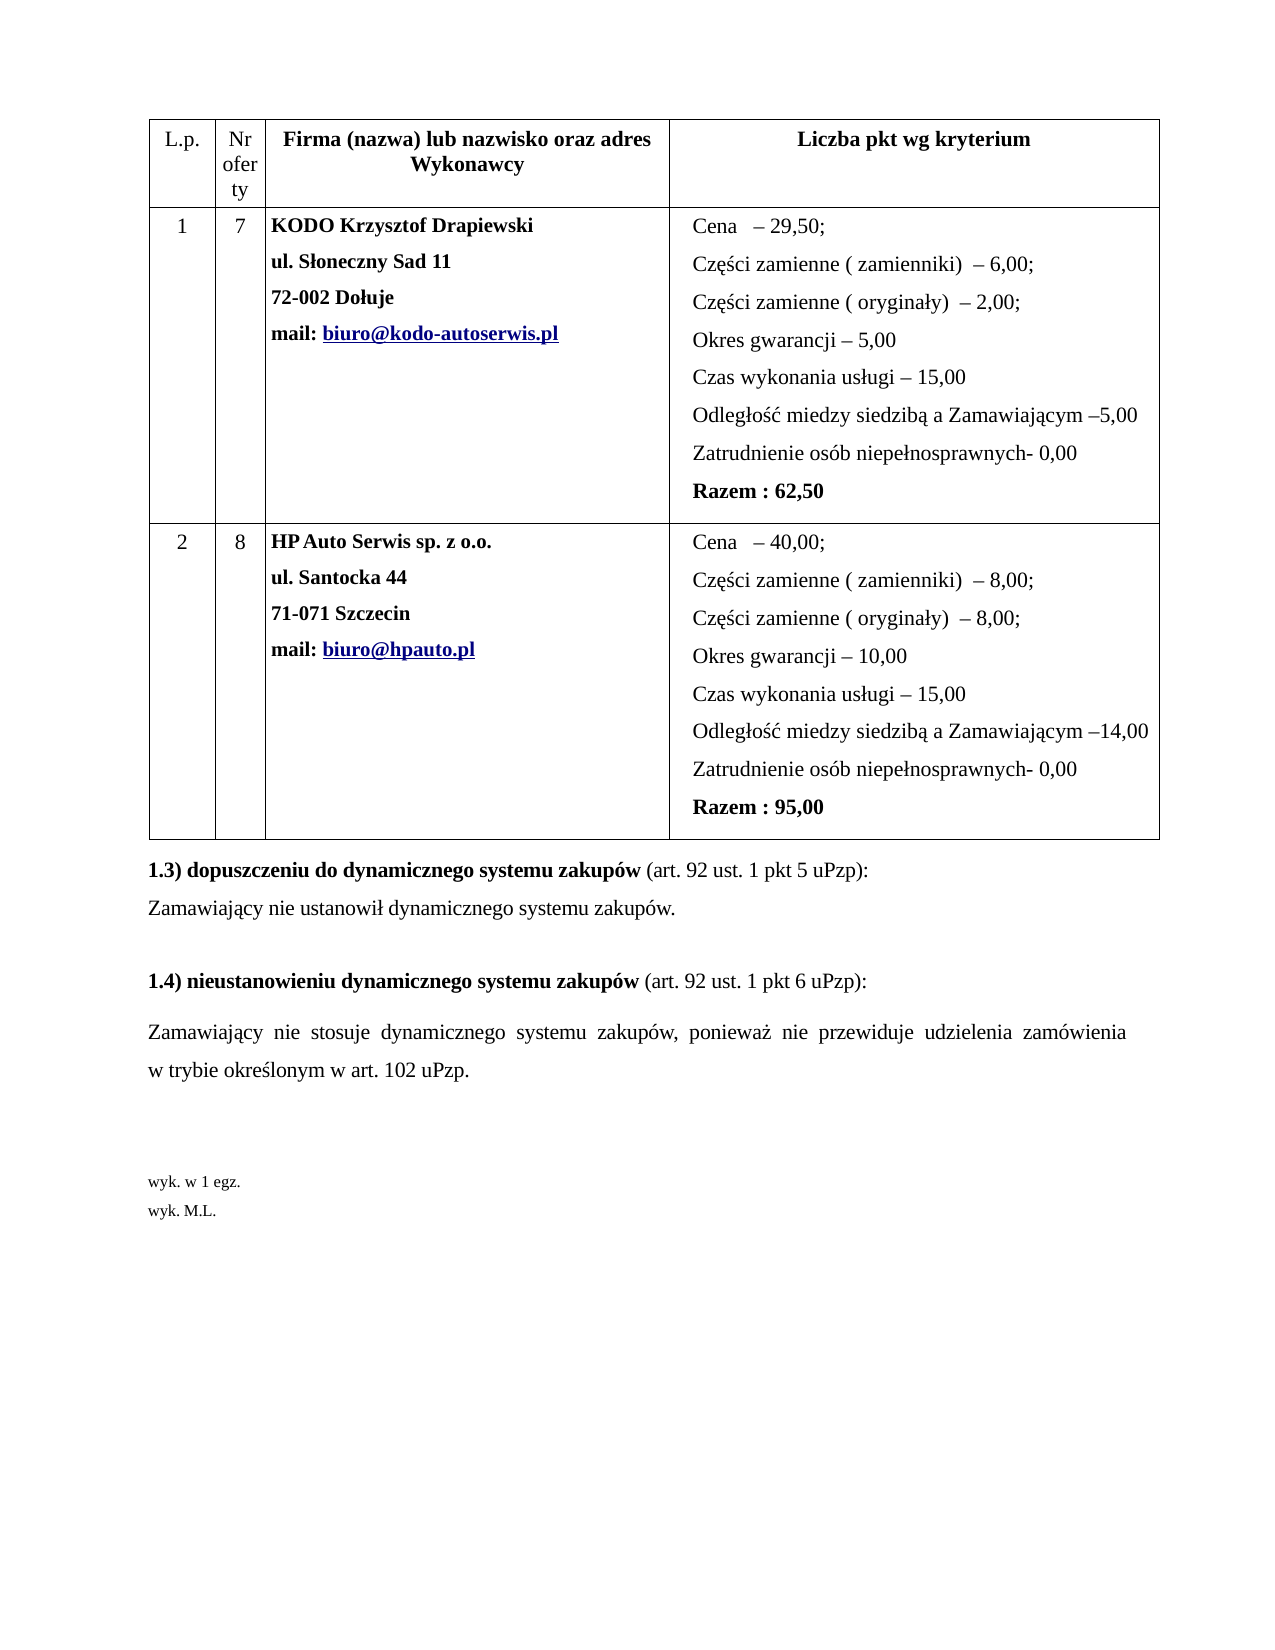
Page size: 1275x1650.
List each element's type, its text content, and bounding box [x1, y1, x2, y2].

table_cell HP Auto Serwis sp. z o.o. ul. Santocka 44 71-071 Szczecin mail: biuro@hpauto.pl [266, 524, 669, 839]
table_cell 1 [150, 208, 215, 523]
table_cell Cena – 40,00; Części zamienne ( zamienniki) – 8,00; Części zamienne ( oryginały) – 8,00; Okres gwarancji – 10,00 Czas wykonania usługi – 15,00 Odległość miedzy siedzibą a Zamawiającym –14,00 Zatrudnienie osób niepełnosprawnych- 0,00 Razem : 95,00 [670, 524, 1159, 839]
table_cell KODO Krzysztof Drapiewski ul. Słoneczny Sad 11 72-002 Dołuje mail: biuro@kodo-autoserwis.pl [266, 208, 669, 523]
table_header L.p. [150, 120, 215, 207]
text 1.4) nieustanowieniu dynamicznego systemu zakupów (art. 92 ust. 1 pkt 6 uPzp): [148, 968, 1127, 994]
text Zamawiający nie stosuje dynamicznego systemu zakupów, ponieważ nie przewiduje udzielenia zamówienia w trybie określonym w art. 102 uPzp. [148, 1019, 1127, 1082]
table_header Nr oferty [216, 120, 265, 207]
table_header Firma (nazwa) lub nazwisko oraz adres Wykonawcy [266, 120, 669, 207]
table_cell 8 [216, 524, 265, 839]
table_cell 2 [150, 524, 215, 839]
text wyk. w 1 egz. [148, 1172, 1127, 1191]
table_cell Cena – 29,50; Części zamienne ( zamienniki) – 6,00; Części zamienne ( oryginały) – 2,00; Okres gwarancji – 5,00 Czas wykonania usługi – 15,00 Odległość miedzy siedzibą a Zamawiającym –5,00 Zatrudnienie osób niepełnosprawnych- 0,00 Razem : 62,50 [670, 208, 1159, 523]
table_header Liczba pkt wg kryterium [670, 120, 1159, 207]
table_cell 7 [216, 208, 265, 523]
text wyk. M.L. [148, 1201, 1127, 1220]
text 1.3) dopuszczeniu do dynamicznego systemu zakupów (art. 92 ust. 1 pkt 5 uPzp): Zamawiający nie ustanowił dynamicznego systemu zakupów. [148, 857, 1127, 920]
